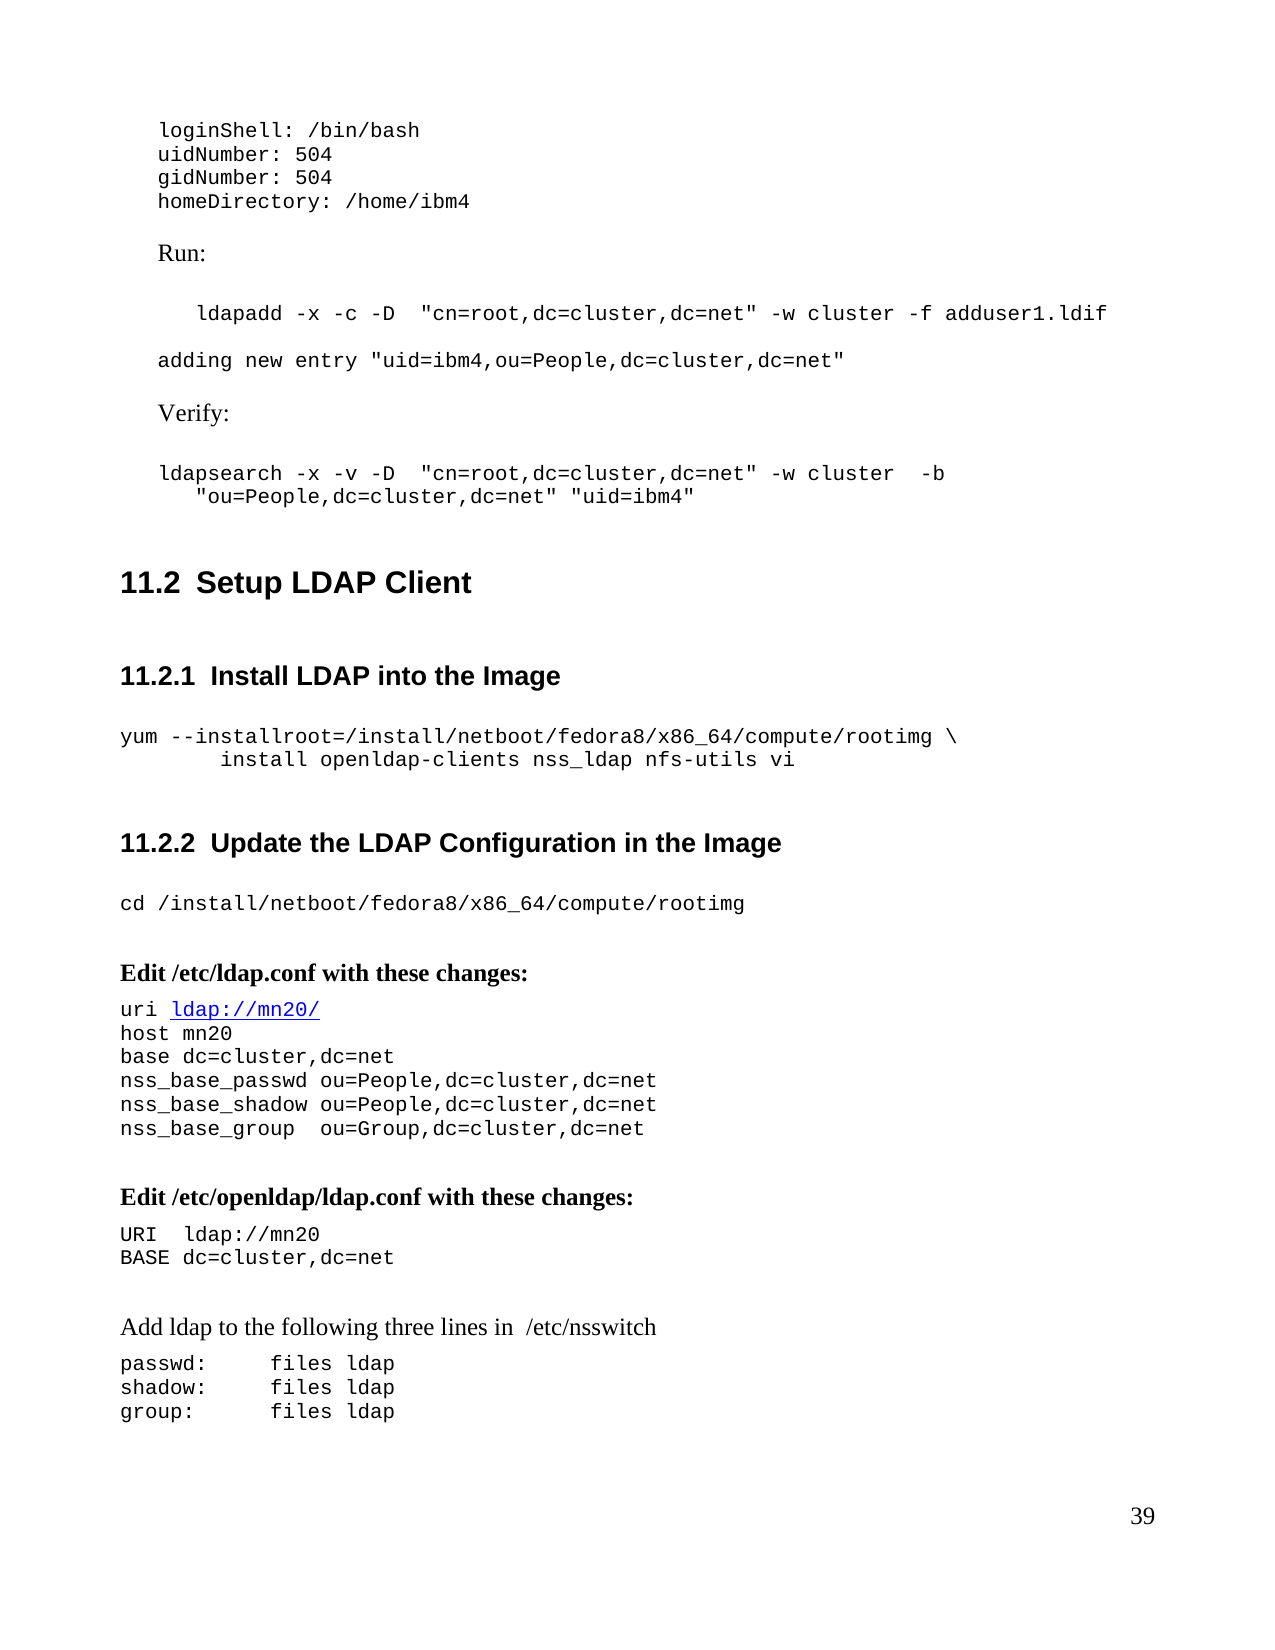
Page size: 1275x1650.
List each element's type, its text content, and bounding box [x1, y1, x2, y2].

text URI ldap://mn20 [120, 1224, 1155, 1247]
text install openldap-clients nss_ldap nfs-utils vi [120, 749, 1155, 773]
text Verify: [157, 398, 1155, 426]
text nss_base_shadow ou=People,dc=cluster,dc=net [120, 1094, 1155, 1117]
text cd /install/netboot/fedora8/x86_64/compute/rootimg [120, 893, 1155, 917]
text Edit /etc/openldap/ldap.conf with these changes: [120, 1182, 1155, 1211]
text ldapsearch -x -v -D "cn=root,dc=cluster,dc=net" -w cluster -b "ou=People,dc=cluster,dc=net" "uid=ibm4" [157, 463, 1155, 510]
text loginShell: /bin/bash [157, 120, 1155, 144]
text uri ldap://mn20/ [120, 999, 1155, 1023]
subtitle Update the LDAP Configuration in the Image [120, 827, 1155, 858]
text Add ldap to the following three lines in /etc/nsswitch [120, 1312, 1155, 1341]
text nss_base_group ou=Group,dc=cluster,dc=net [120, 1117, 1155, 1141]
text yum --installroot=/install/netboot/fedora8/x86_64/compute/rootimg \ [120, 726, 1155, 749]
text base dc=cluster,dc=net [120, 1047, 1155, 1070]
text BASE dc=cluster,dc=net [120, 1247, 1155, 1271]
text Run: [157, 238, 1155, 267]
text adding new entry "uid=ibm4,ou=People,dc=cluster,dc=net" [157, 350, 1155, 374]
subtitle Install LDAP into the Image [120, 659, 1155, 691]
text uidNumber: 504 [157, 144, 1155, 167]
text host mn20 [120, 1023, 1155, 1047]
text passwd: files ldap [120, 1353, 1155, 1377]
text nss_base_passwd ou=People,dc=cluster,dc=net [120, 1070, 1155, 1094]
text homeDirectory: /home/ibm4 [157, 191, 1155, 214]
text shadow: files ldap [120, 1377, 1155, 1401]
text group: files ldap [120, 1401, 1155, 1424]
subtitle Setup LDAP Client [120, 564, 1155, 599]
text Edit /etc/ldap.conf with these changes: [120, 958, 1155, 987]
text ldapadd -x -c -D "cn=root,dc=cluster,dc=net" -w cluster -f adduser1.ldif [157, 279, 1155, 327]
text gidNumber: 504 [157, 167, 1155, 191]
